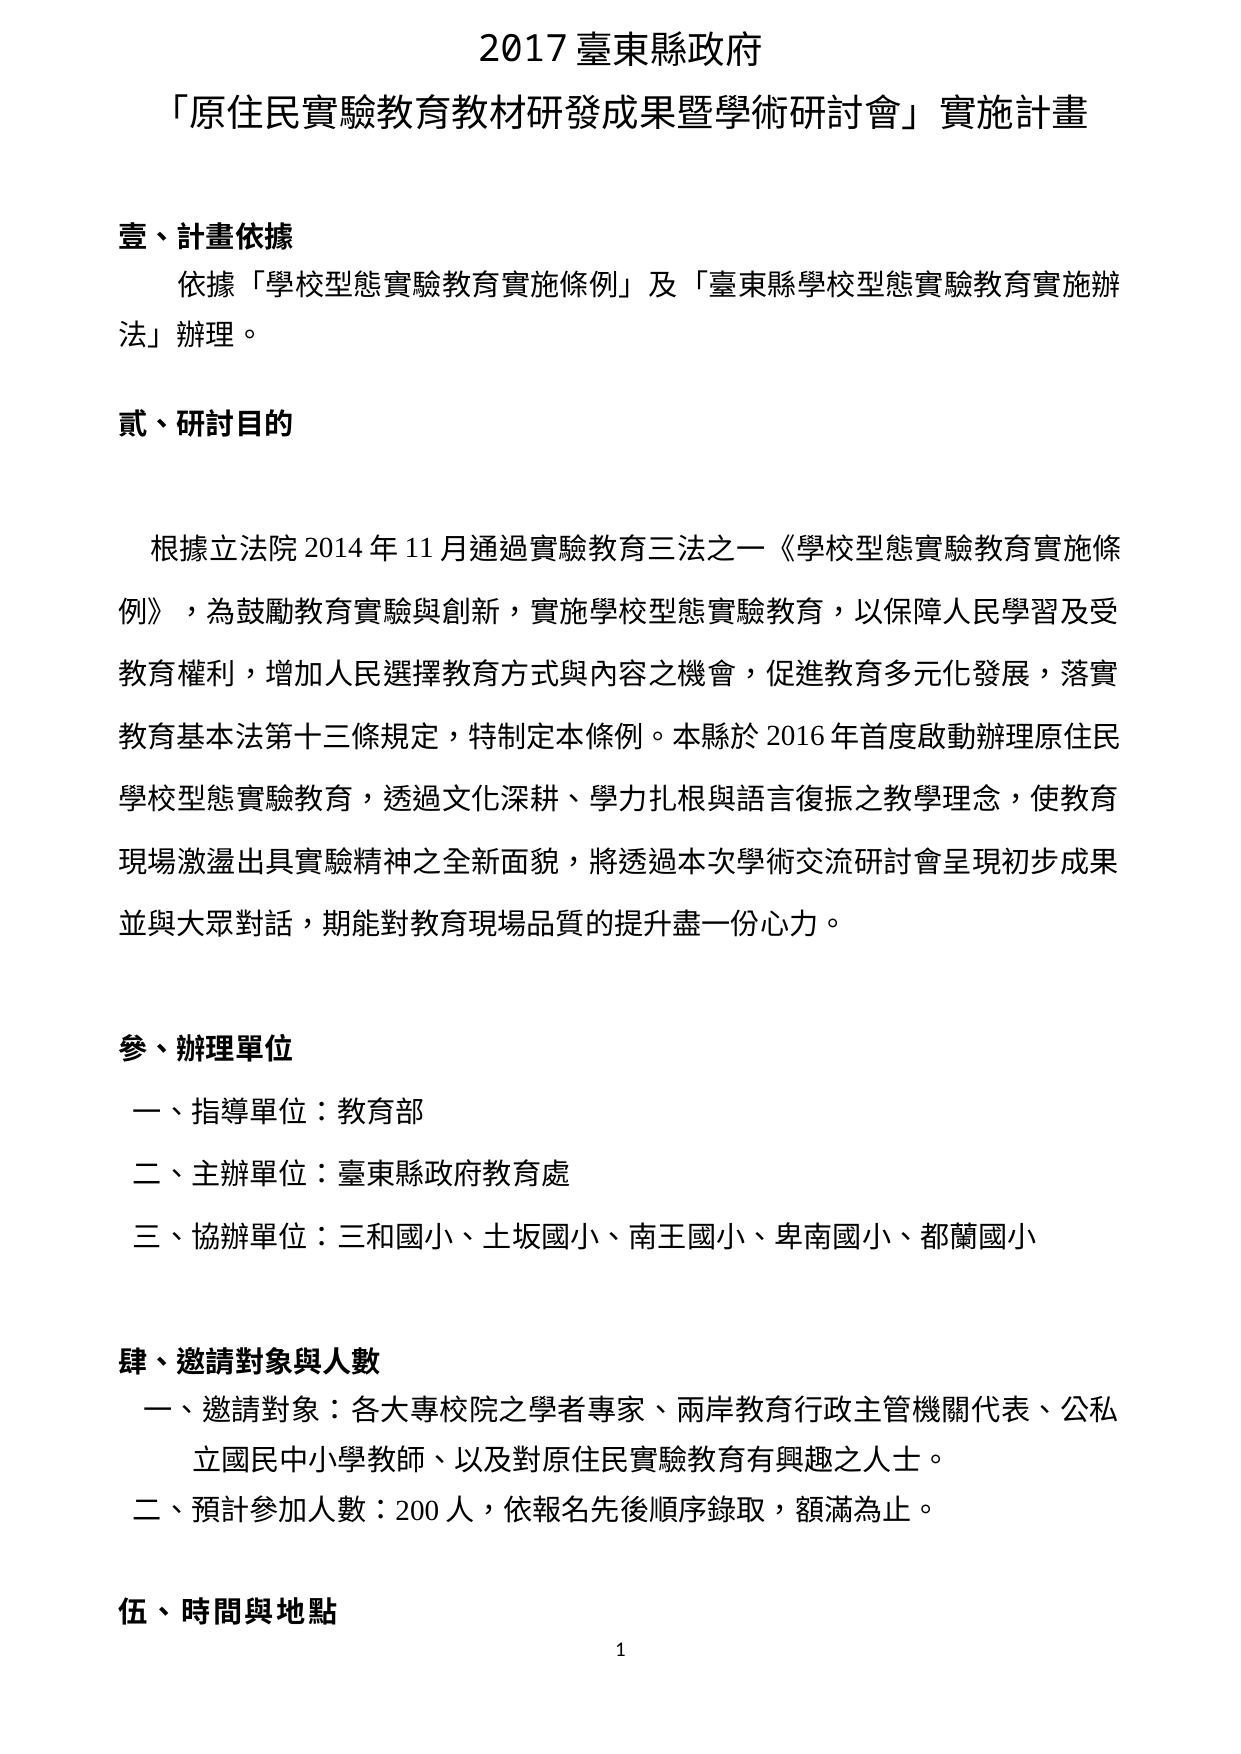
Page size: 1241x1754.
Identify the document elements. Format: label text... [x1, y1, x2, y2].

text 二、預計參加人數：200人，依報名先後順序錄取，額滿為止。 [118, 1480, 1122, 1530]
text 二、主辦單位：臺東縣政府教育處 [118, 1130, 1122, 1193]
text 壹、計畫依據 [118, 193, 1122, 255]
text 2017臺東縣政府 [118, 5, 1122, 68]
text 貳、研討目的 [118, 380, 1122, 443]
text 肆、邀請對象與人數 [118, 1318, 1122, 1380]
text 一、邀請對象：各大專校院之學者專家、兩岸教育行政主管機關代表、公私立國民中小學教師、以及對原住民實驗教育有興趣之人士。 [143, 1380, 1122, 1480]
text 三、協辦單位：三和國小、土坂國小、南王國小、卑南國小、都蘭國小 [118, 1193, 1122, 1255]
text 根據立法院2014年11月通過實驗教育三法之一《學校型態實驗教育實施條例》，為鼓勵教育實驗與創新，實施學校型態實驗教育，以保障人民學習及受教育權利，增加人民選擇教育方式與內容之機會，促進教育多元化發展，落實教育基本法第十三條規定，特制定本條例。本縣於2016年首度啟動辦理原住民學校型態實驗教育，透過文化深耕、學力扎根與語言復振之教學理念，使教育現場激盪出具實驗精神之全新面貌，將透過本次學術交流研討會呈現初步成果並與大眾對話，期能對教育現場品質的提升盡一份心力。 [118, 505, 1122, 943]
subtitle 伍、時間與地點 [118, 1568, 1122, 1630]
text 參、辦理單位 [118, 1005, 1122, 1068]
text 依據「學校型態實驗教育實施條例」及「臺東縣學校型態實驗教育實施辦法」辦理。 [118, 255, 1122, 355]
text 一、指導單位：教育部 [118, 1068, 1122, 1130]
text 「原住民實驗教育教材研發成果暨學術研討會」實施計畫 [118, 68, 1122, 130]
